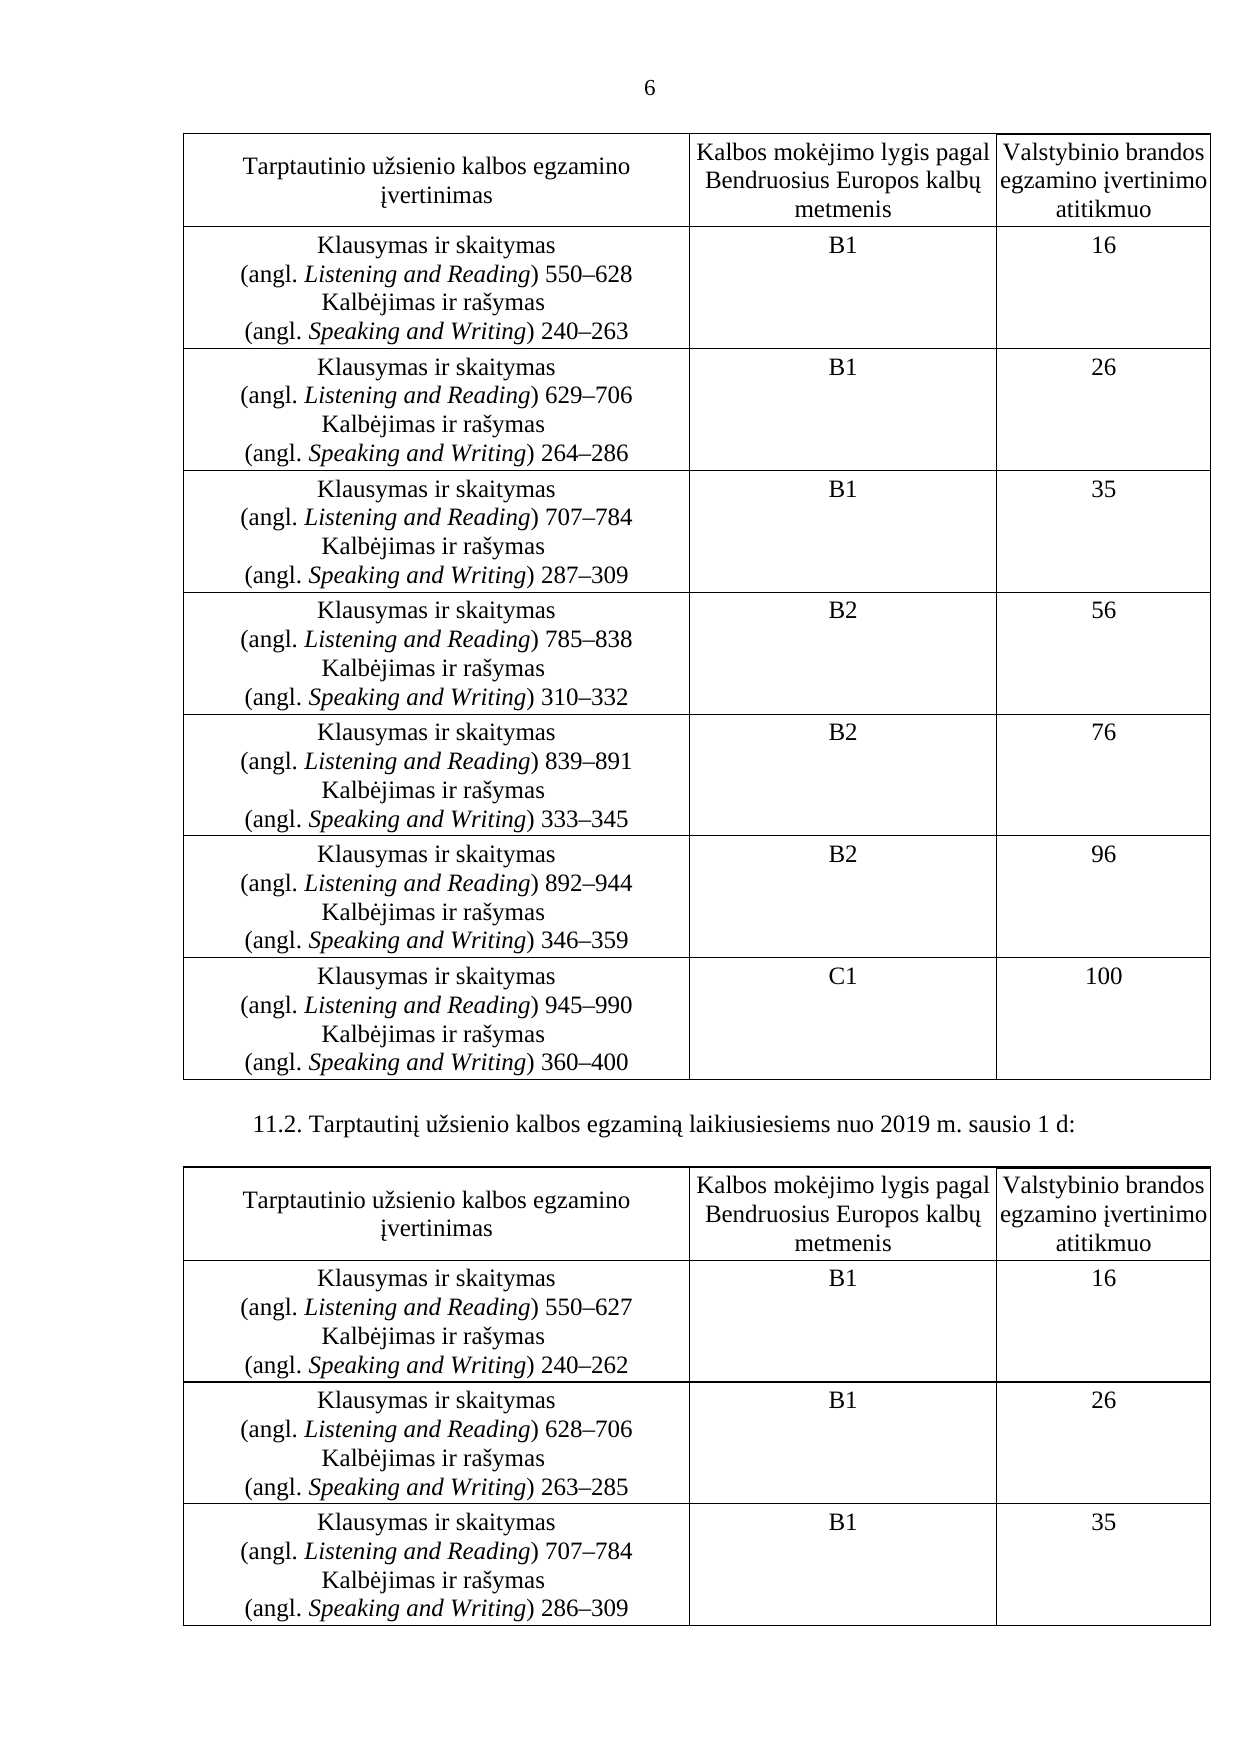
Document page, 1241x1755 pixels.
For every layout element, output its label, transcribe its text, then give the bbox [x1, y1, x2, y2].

table_cell 16 [997, 1261, 1210, 1381]
table_cell Klausymas ir skaitymas (angl. Listening and Reading) 629–706 Kalbėjimas ir rašymas (angl. Speaking and Writing) 264–286 [184, 349, 689, 470]
table_cell Klausymas ir skaitymas (angl. Listening and Reading) 785–838 Kalbėjimas ir rašymas (angl. Speaking and Writing) 310–332 [184, 593, 689, 713]
table_cell 96 [997, 836, 1210, 957]
table_cell B2 [690, 715, 996, 835]
table_header Tarptautinio užsienio kalbos egzamino įvertinimas [184, 134, 689, 226]
table_cell 26 [997, 349, 1210, 470]
table_header Valstybinio brandos egzamino įvertinimo atitikmuo [997, 1169, 1210, 1259]
table_cell B1 [690, 471, 996, 592]
table_cell Klausymas ir skaitymas (angl. Listening and Reading) 550–627 Kalbėjimas ir rašymas (angl. Speaking and Writing) 240–262 [184, 1261, 689, 1381]
text 11.2. Tarptautinį užsienio kalbos egzaminą laikiusiesiems nuo 2019 m. sausio 1 d: [177, 1109, 1122, 1138]
table_cell B1 [690, 1504, 996, 1625]
table_cell B1 [690, 227, 996, 348]
table_cell B1 [690, 1383, 996, 1503]
table_header Valstybinio brandos egzamino įvertinimo atitikmuo [997, 135, 1210, 226]
table_cell C1 [690, 958, 996, 1079]
table_header Tarptautinio užsienio kalbos egzamino įvertinimas [184, 1168, 689, 1259]
table_cell Klausymas ir skaitymas (angl. Listening and Reading) 628–706 Kalbėjimas ir rašymas (angl. Speaking and Writing) 263–285 [184, 1383, 689, 1503]
table_cell 16 [997, 227, 1210, 348]
table_cell B2 [690, 836, 996, 957]
table_cell 26 [997, 1383, 1210, 1503]
table_header Kalbos mokėjimo lygis pagal Bendruosius Europos kalbų metmenis [690, 1168, 996, 1259]
table_cell Klausymas ir skaitymas (angl. Listening and Reading) 707–784 Kalbėjimas ir rašymas (angl. Speaking and Writing) 286–309 [184, 1504, 689, 1625]
table_header Kalbos mokėjimo lygis pagal Bendruosius Europos kalbų metmenis [690, 134, 996, 226]
table_cell Klausymas ir skaitymas (angl. Listening and Reading) 707–784 Kalbėjimas ir rašymas (angl. Speaking and Writing) 287–309 [184, 471, 689, 592]
table_cell B1 [690, 1261, 996, 1381]
table_cell Klausymas ir skaitymas (angl. Listening and Reading) 839–891 Kalbėjimas ir rašymas (angl. Speaking and Writing) 333–345 [184, 715, 689, 835]
table_cell 35 [997, 1504, 1210, 1625]
table_cell Klausymas ir skaitymas (angl. Listening and Reading) 550–628 Kalbėjimas ir rašymas (angl. Speaking and Writing) 240–263 [184, 227, 689, 348]
table_cell Klausymas ir skaitymas (angl. Listening and Reading) 892–944 Kalbėjimas ir rašymas (angl. Speaking and Writing) 346–359 [184, 836, 689, 957]
table_cell 35 [997, 471, 1210, 592]
table_cell 100 [997, 958, 1210, 1079]
table_cell Klausymas ir skaitymas (angl. Listening and Reading) 945–990 Kalbėjimas ir rašymas (angl. Speaking and Writing) 360–400 [184, 958, 689, 1079]
table_cell B2 [690, 593, 996, 713]
table_cell 76 [997, 715, 1210, 835]
table_cell B1 [690, 349, 996, 470]
table_cell 56 [997, 593, 1210, 713]
